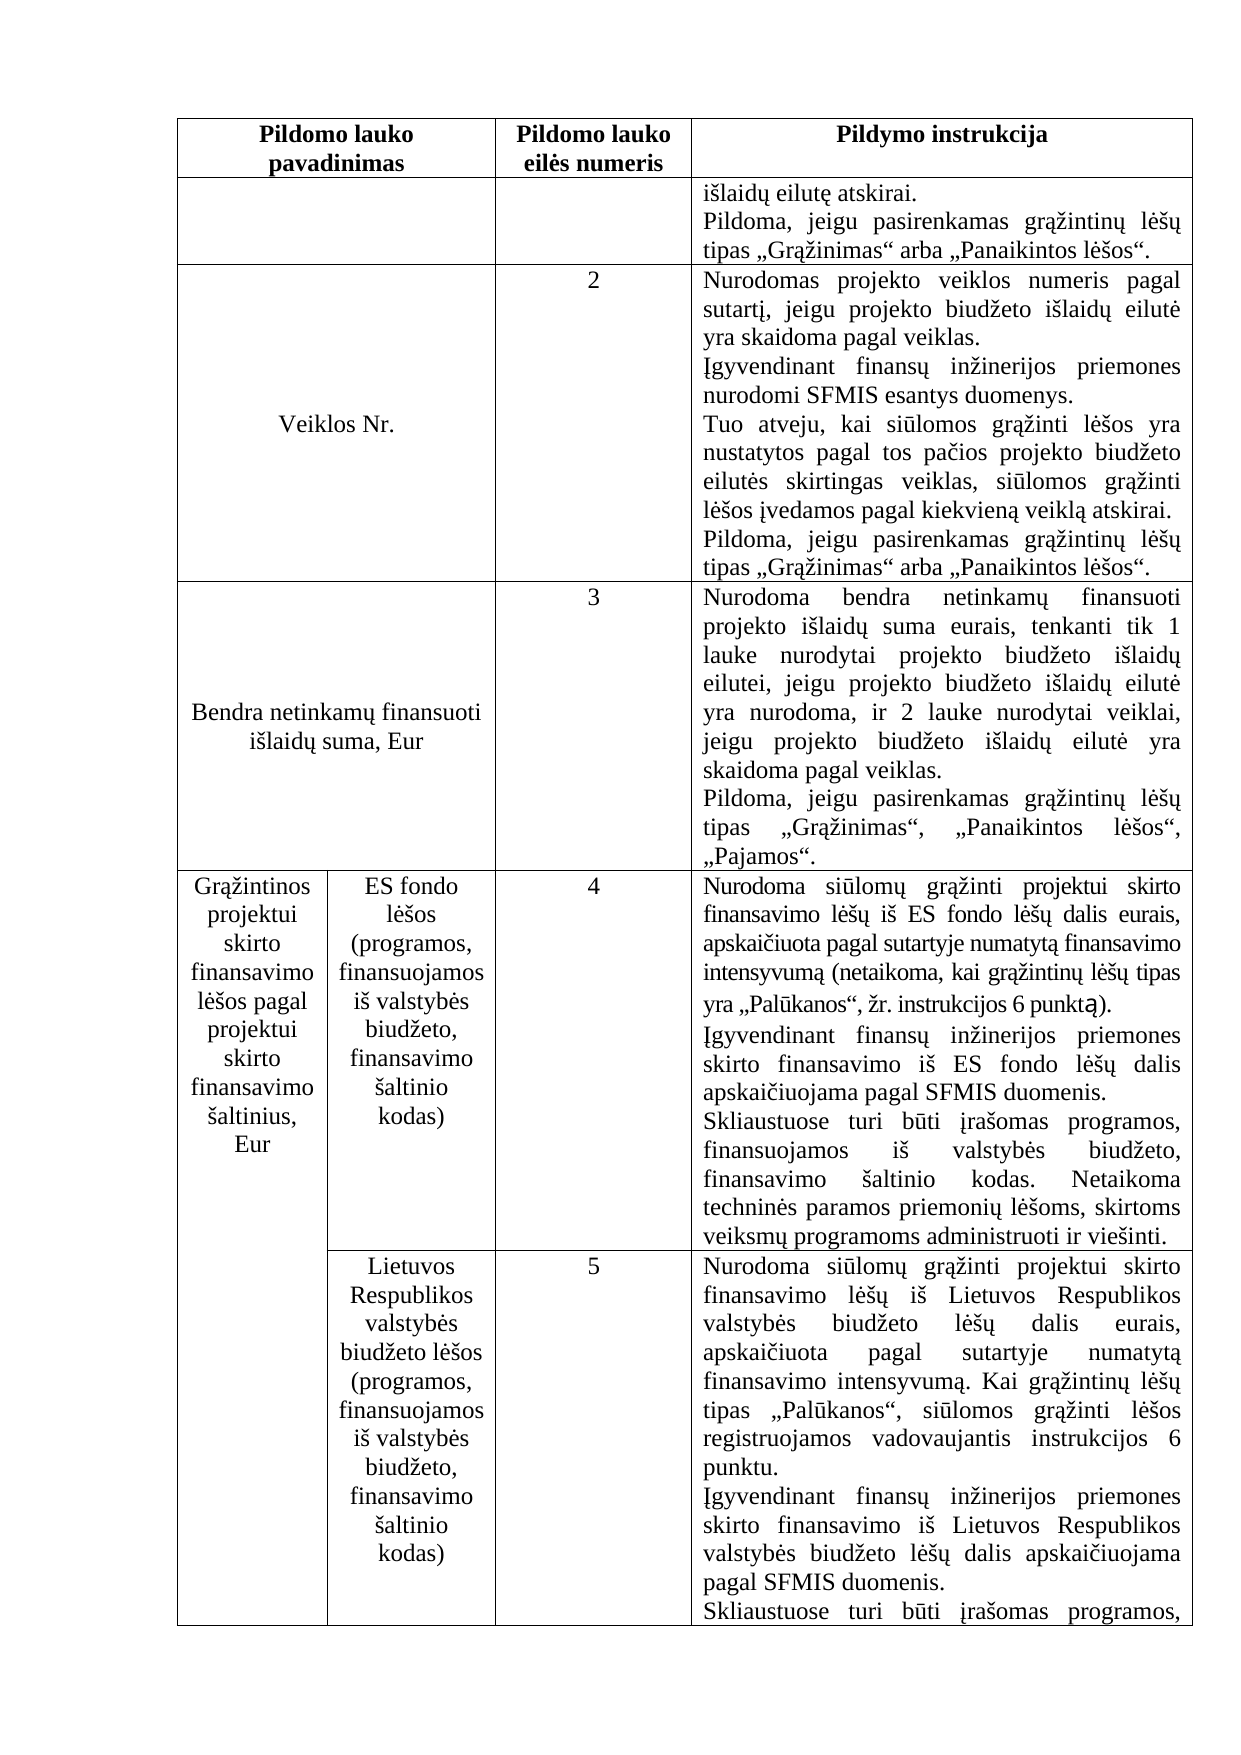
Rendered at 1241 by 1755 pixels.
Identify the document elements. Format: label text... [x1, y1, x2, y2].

table_header Pildymo instrukcija [692, 119, 1192, 177]
table_header Pildomo lauko eilės numeris [496, 119, 691, 177]
table_header Pildomo lauko pavadinimas [178, 119, 495, 177]
table_cell 2 [496, 265, 691, 581]
table_cell Nurodoma siūlomų grąžinti projektui skirto finansavimo lėšų iš ES fondo lėšų dalis eurais, apskaičiuota pagal sutartyje numatytą finansavimo intensyvumą (netaikoma, kai grąžintinų lėšų tipas yra „Palūkanos“, žr. instrukcijos 6 punktą). Įgyvendinant finansų inžinerijos priemones skirto finansavimo iš ES fondo lėšų dalis apskaičiuojama pagal SFMIS duomenis. Skliaustuose turi būti įrašomas programos, finansuojamos iš valstybės biudžeto, finansavimo šaltinio kodas. Netaikoma techninės paramos priemonių lėšoms, skirtoms veiksmų programoms administruoti ir viešinti. [692, 871, 1192, 1250]
table_cell 5 [496, 1251, 691, 1625]
table_cell 3 [496, 582, 691, 870]
table_cell 4 [496, 871, 691, 1250]
table_cell Veiklos Nr. [178, 265, 495, 581]
table_cell Nurodomas projekto veiklos numeris pagal sutartį, jeigu projekto biudžeto išlaidų eilutė yra skaidoma pagal veiklas. Įgyvendinant finansų inžinerijos priemones nurodomi SFMIS esantys duomenys. Tuo atveju, kai siūlomos grąžinti lėšos yra nustatytos pagal tos pačios projekto biudžeto eilutės skirtingas veiklas, siūlomos grąžinti lėšos įvedamos pagal kiekvieną veiklą atskirai. Pildoma, jeigu pasirenkamas grąžintinų lėšų tipas „Grąžinimas“ arba „Panaikintos lėšos“. [692, 265, 1192, 581]
table_cell ES fondo lėšos (programos, finansuojamos iš valstybės biudžeto, finansavimo šaltinio kodas) [328, 871, 495, 1250]
table_cell Grąžintinos projektui skirto finansavimo lėšos pagal projektui skirto finansavimo šaltinius, Eur [178, 871, 327, 1625]
table_cell [178, 178, 495, 264]
table_cell [496, 178, 691, 264]
table_cell Bendra netinkamų finansuoti išlaidų suma, Eur [178, 582, 495, 870]
table_cell Nurodoma bendra netinkamų finansuoti projekto išlaidų suma eurais, tenkanti tik 1 lauke nurodytai projekto biudžeto išlaidų eilutei, jeigu projekto biudžeto išlaidų eilutė yra nurodoma, ir 2 lauke nurodytai veiklai, jeigu projekto biudžeto išlaidų eilutė yra skaidoma pagal veiklas. Pildoma, jeigu pasirenkamas grąžintinų lėšų tipas „Grąžinimas“, „Panaikintos lėšos“, „Pajamos“. [692, 582, 1192, 870]
table_cell išlaidų eilutę atskirai. Pildoma, jeigu pasirenkamas grąžintinų lėšų tipas „Grąžinimas“ arba „Panaikintos lėšos“. [692, 178, 1192, 264]
table_cell Nurodoma siūlomų grąžinti projektui skirto finansavimo lėšų iš Lietuvos Respublikos valstybės biudžeto lėšų dalis eurais, apskaičiuota pagal sutartyje numatytą finansavimo intensyvumą. Kai grąžintinų lėšų tipas „Palūkanos“, siūlomos grąžinti lėšos registruojamos vadovaujantis instrukcijos 6 punktu. Įgyvendinant finansų inžinerijos priemones skirto finansavimo iš Lietuvos Respublikos valstybės biudžeto lėšų dalis apskaičiuojama pagal SFMIS duomenis. Skliaustuose turi būti įrašomas programos, [692, 1251, 1192, 1625]
table_cell Lietuvos Respublikos valstybės biudžeto lėšos (programos, finansuojamos iš valstybės biudžeto, finansavimo šaltinio kodas) [328, 1251, 495, 1625]
